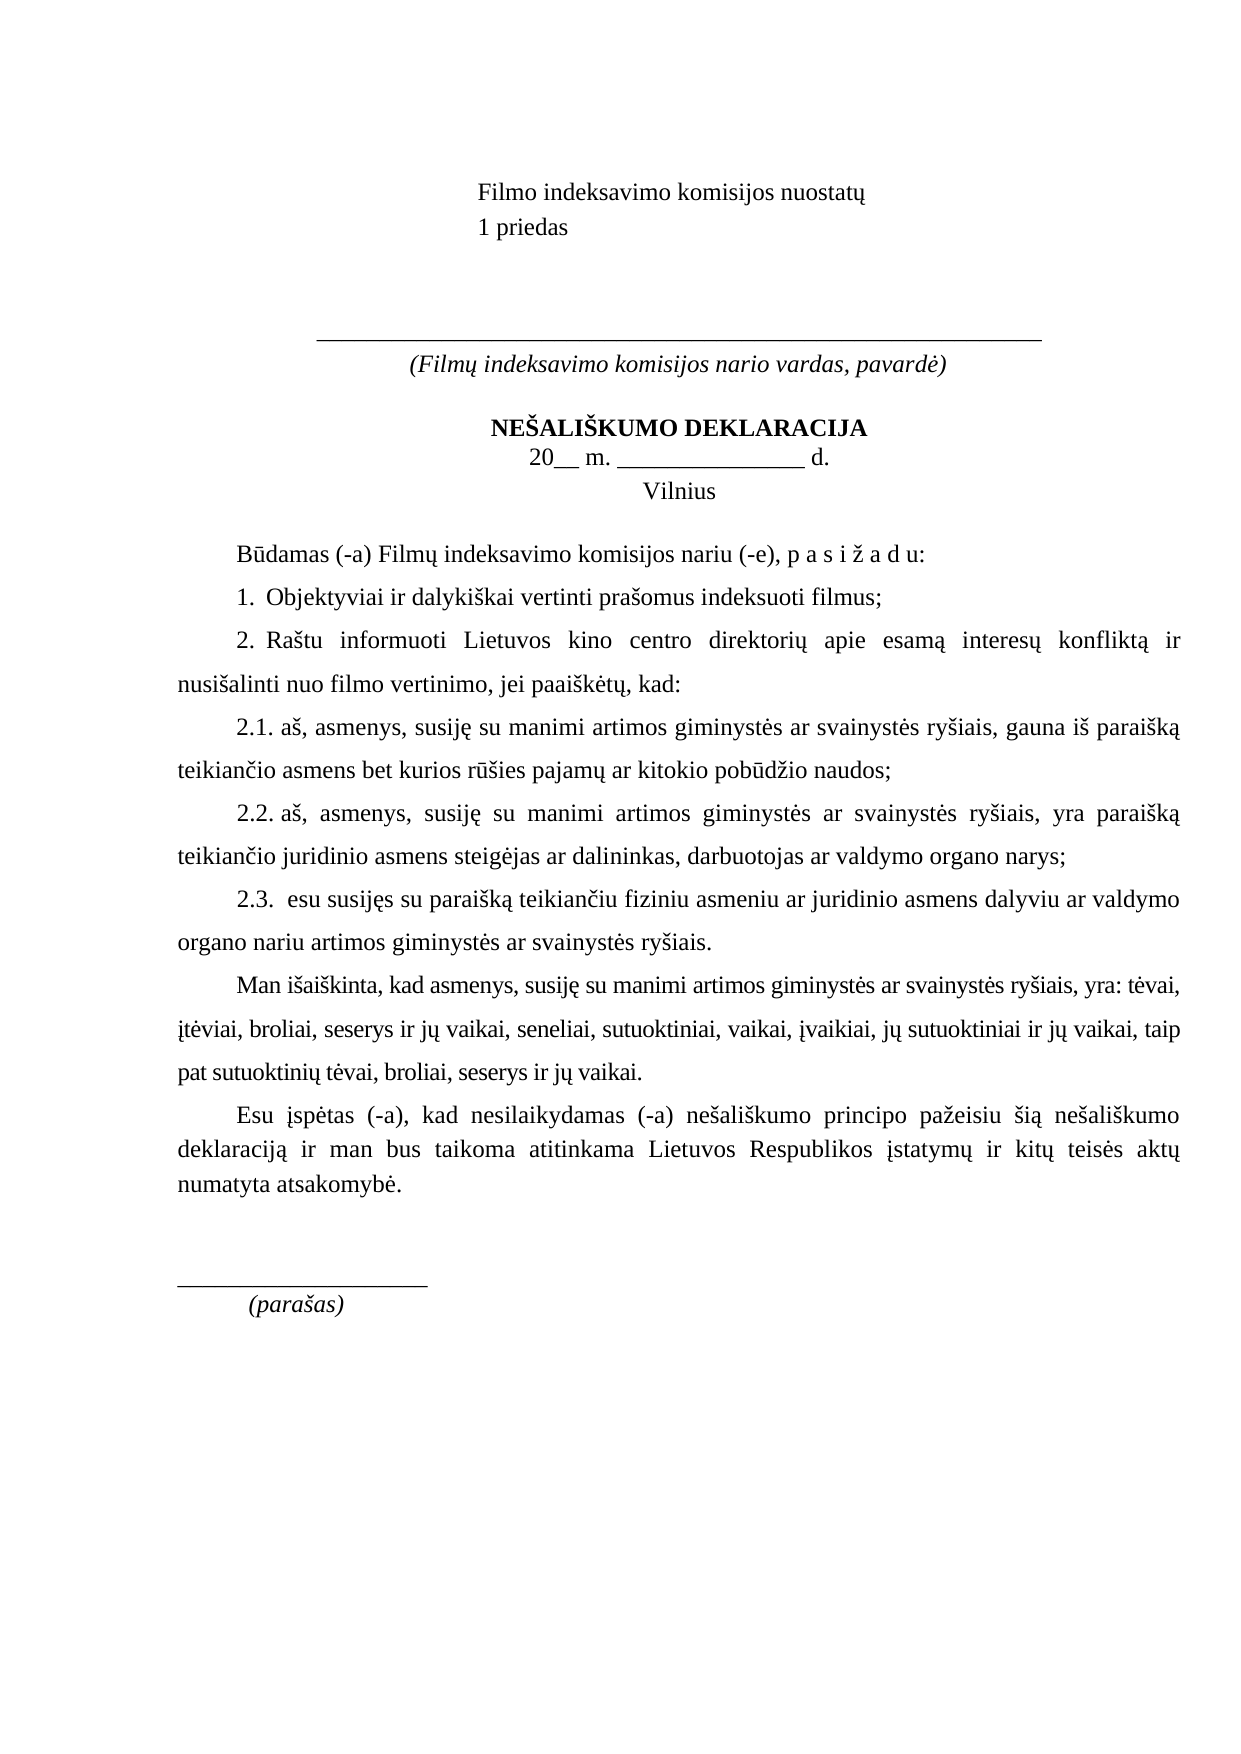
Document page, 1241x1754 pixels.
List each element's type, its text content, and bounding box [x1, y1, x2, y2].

text __________________________________________________________ [177, 315, 1181, 344]
text NEŠALIŠKUMO DEKLARACIJA [177, 413, 1181, 442]
text 2.3. esu susijęs su paraišką teikiančiu fiziniu asmeniu ar juridinio asmens dalyviu ar valdymo organo nariu artimos giminystės ar svainystės ryšiais. [177, 884, 1181, 956]
text Vilnius [177, 476, 1181, 505]
text 2. Raštu informuoti Lietuvos kino centro direktorių apie esamą interesų konfliktą ir nusišalinti nuo filmo vertinimo, jei paaiškėtų, kad: [177, 626, 1181, 697]
text 20__ m. _______________ d. [177, 442, 1181, 470]
text 2.2. aš, asmenys, susiję su manimi artimos giminystės ar svainystės ryšiais, yra paraišką teikiančio juridinio asmens steigėjas ar dalininkas, darbuotojas ar valdymo organo narys; [177, 798, 1181, 870]
text 2.1. aš, asmenys, susiję su manimi artimos giminystės ar svainystės ryšiais, gauna iš paraišką teikiančio asmens bet kurios rūšies pajamų ar kitokio pobūdžio naudos; [177, 712, 1181, 784]
text Esu įspėtas (-a), kad nesilaikydamas (-a) nešališkumo principo pažeisiu šią nešališkumo deklaraciją ir man bus taikoma atitinkama Lietuvos Respublikos įstatymų ir kitų teisės aktų numatyta atsakomybė. [177, 1100, 1181, 1198]
text ____________________ [177, 1261, 1181, 1289]
text Filmo indeksavimo komisijos nuostatų [177, 177, 1181, 206]
text 1. Objektyviai ir dalykiškai vertinti prašomus indeksuoti filmus; [236, 582, 1181, 611]
text Man išaiškinta, kad asmenys, susiję su manimi artimos giminystės ar svainystės ryšiais, yra: tėvai, įtėviai, broliai, seserys ir jų vaikai, seneliai, sutuoktiniai, vaikai, įvaikiai, jų sutuoktiniai ir jų vaikai, taip pat sutuoktinių tėvai, broliai, seserys ir jų vaikai. [177, 971, 1181, 1086]
text Būdamas (-a) Filmų indeksavimo komisijos nariu (-e), p a s i ž a d u: [177, 539, 1181, 568]
text (parašas) [177, 1289, 1181, 1318]
text (Filmų indeksavimo komisijos nario vardas, pavardė) [177, 349, 1181, 378]
text 1 priedas [177, 212, 1181, 240]
